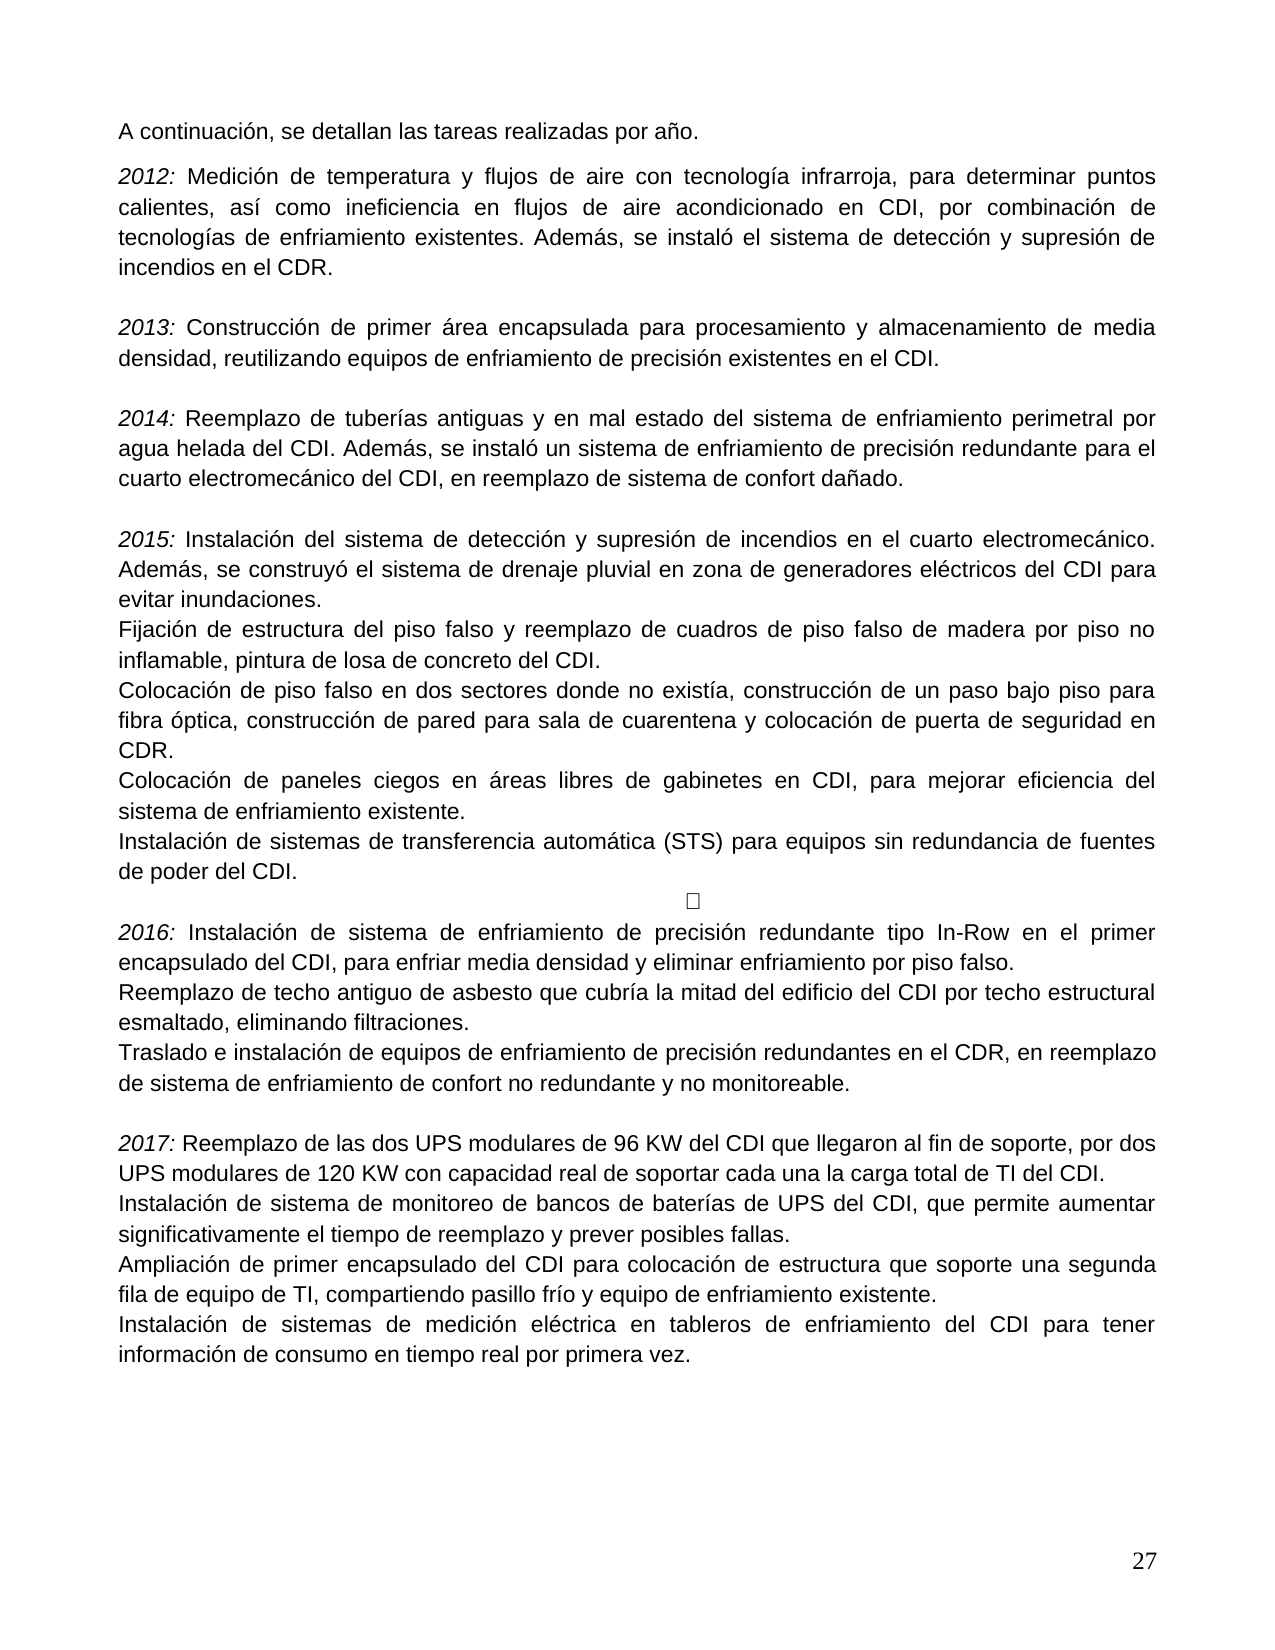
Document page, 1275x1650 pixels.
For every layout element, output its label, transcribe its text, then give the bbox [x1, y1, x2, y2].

text 2015: Instalación del sistema de detección y supresión de incendios en el cuarto electromecánico. Además, se construyó el sistema de drenaje pluvial en zona de generadores eléctricos del CDI para evitar inundaciones. [118, 526, 1157, 612]
text Fijación de estructura del piso falso y reemplazo de cuadros de piso falso de madera por piso no inflamable, pintura de losa de concreto del CDI. [118, 616, 1157, 673]
text A continuación, se detallan las tareas realizadas por año. [118, 118, 1157, 144]
text 2014: Reemplazo de tuberías antiguas y en mal estado del sistema de enfriamiento perimetral por agua helada del CDI. Además, se instaló un sistema de enfriamiento de precisión redundante para el cuarto electromecánico del CDI, en reemplazo de sistema de confort dañado. [118, 405, 1157, 492]
text Instalación de sistema de monitoreo de bancos de baterías de UPS del CDI, que permite aumentar significativamente el tiempo de reemplazo y prever posibles fallas. [118, 1190, 1157, 1247]
text Instalación de sistemas de medición eléctrica en tableros de enfriamiento del CDI para tener información de consumo en tiempo real por primera vez. [118, 1311, 1157, 1368]
text 2013: Construcción de primer área encapsulada para procesamiento y almacenamiento de media densidad, reutilizando equipos de enfriamiento de precisión existentes en el CDI. [118, 314, 1157, 371]
text Traslado e instalación de equipos de enfriamiento de precisión redundantes en el CDR, en reemplazo de sistema de enfriamiento de confort no redundante y no monitoreable. [118, 1039, 1157, 1096]
text Instalación de sistemas de transferencia automática (STS) para equipos sin redundancia de fuentes de poder del CDI. [118, 828, 1157, 884]
text Colocación de piso falso en dos sectores donde no existía, construcción de un paso bajo piso para fibra óptica, construcción de pared para sala de cuarentena y colocación de puerta de seguridad en CDR. [118, 677, 1157, 763]
text 2017: Reemplazo de las dos UPS modulares de 96 KW del CDI que llegaron al fin de soporte, por dos UPS modulares de 120 KW con capacidad real de soportar cada una la carga total de TI del CDI. [118, 1130, 1157, 1186]
text Colocación de paneles ciegos en áreas libres de gabinetes en CDI, para mejorar eficiencia del sistema de enfriamiento existente. [118, 767, 1157, 824]
text 2016: Instalación de sistema de enfriamiento de precisión redundante tipo In-Row en el primer encapsulado del CDI, para enfriar media densidad y eliminar enfriamiento por piso falso. [118, 918, 1157, 975]
text Ampliación de primer encapsulado del CDI para colocación de estructura que soporte una segunda fila de equipo de TI, compartiendo pasillo frío y equipo de enfriamiento existente. [118, 1251, 1157, 1307]
text 2012: Medición de temperatura y flujos de aire con tecnología infrarroja, para determinar puntos calientes, así como ineficiencia en flujos de aire acondicionado en CDI, por combinación de tecnologías de enfriamiento existentes. Además, se instaló el sistema de detección y supresión de incendios en el CDR. [118, 163, 1157, 280]
text Reemplazo de techo antiguo de asbesto que cubría la mitad del edificio del CDI por techo estructural esmaltado, eliminando filtraciones. [118, 979, 1157, 1035]
